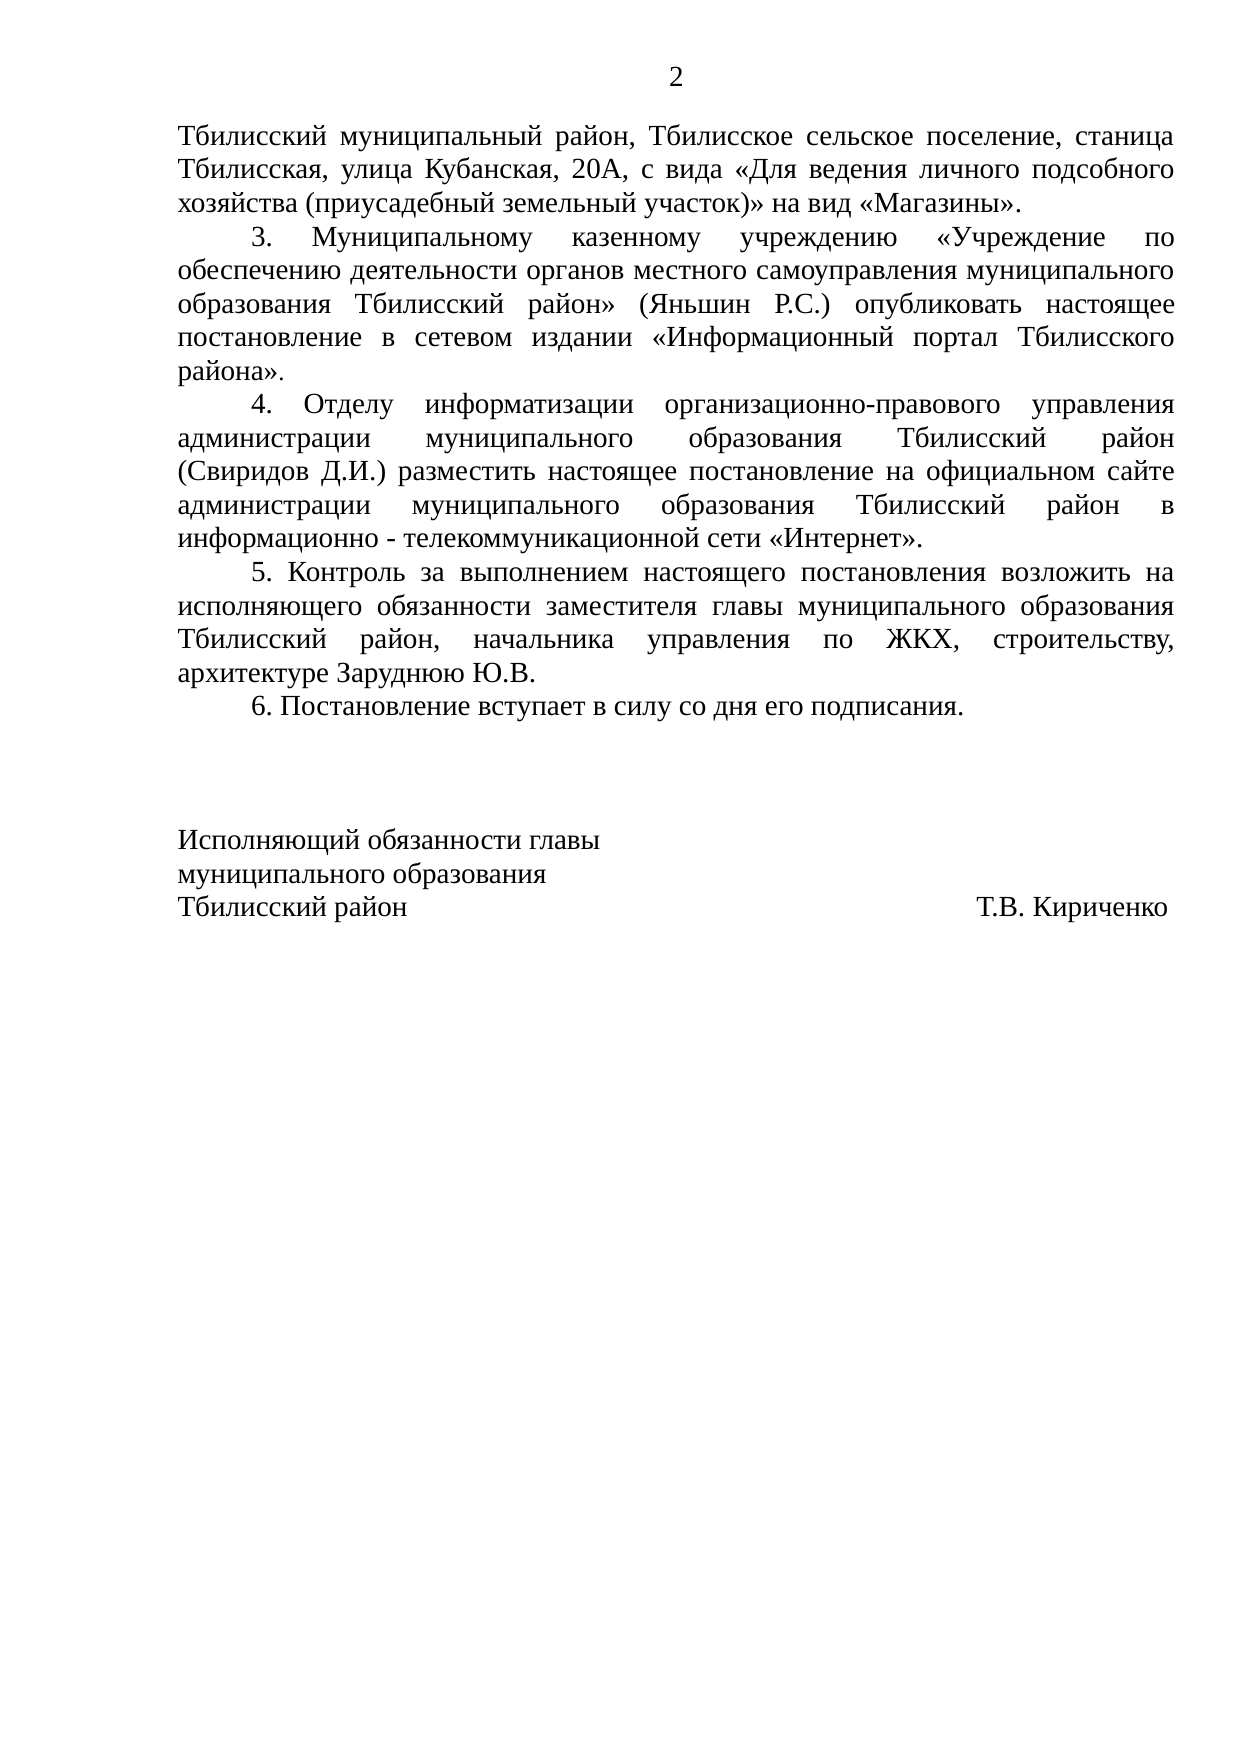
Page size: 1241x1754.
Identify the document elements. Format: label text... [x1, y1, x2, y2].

text 3. Муниципальному казенному учреждению «Учреждение по обеспечению деятельности органов местного самоуправления муниципального образования Тбилисский район» (Яньшин Р.С.) опубликовать настоящее постановление в сетевом издании «Информационный портал Тбилисского района». [177, 219, 1175, 386]
text 6. Постановление вступает в силу со дня его подписания. [177, 688, 1175, 722]
text 5. Контроль за выполнением настоящего постановления возложить на исполняющего обязанности заместителя главы муниципального образования Тбилисский район, начальника управления по ЖКХ, строительству, архитектуре Заруднюю Ю.В. [177, 554, 1175, 688]
text Тбилисский муниципальный район, Тбилисское сельское поселение, станица Тбилисская, улица Кубанская, 20А, с вида «Для ведения личного подсобного хозяйства (приусадебный земельный участок)» на вид «Магазины». [177, 118, 1175, 219]
text муниципального образования [177, 856, 1175, 889]
text Тбилисский район Т.В. Кириченко [177, 889, 1175, 923]
text Исполняющий обязанности главы [177, 822, 1175, 856]
text 4. Отделу информатизации организационно-правового управления администрации муниципального образования Тбилисский район (Свиридов Д.И.) разместить настоящее постановление на официальном сайте администрации муниципального образования Тбилисский район в информационно - телекоммуникационной сети «Интернет». [177, 386, 1175, 554]
